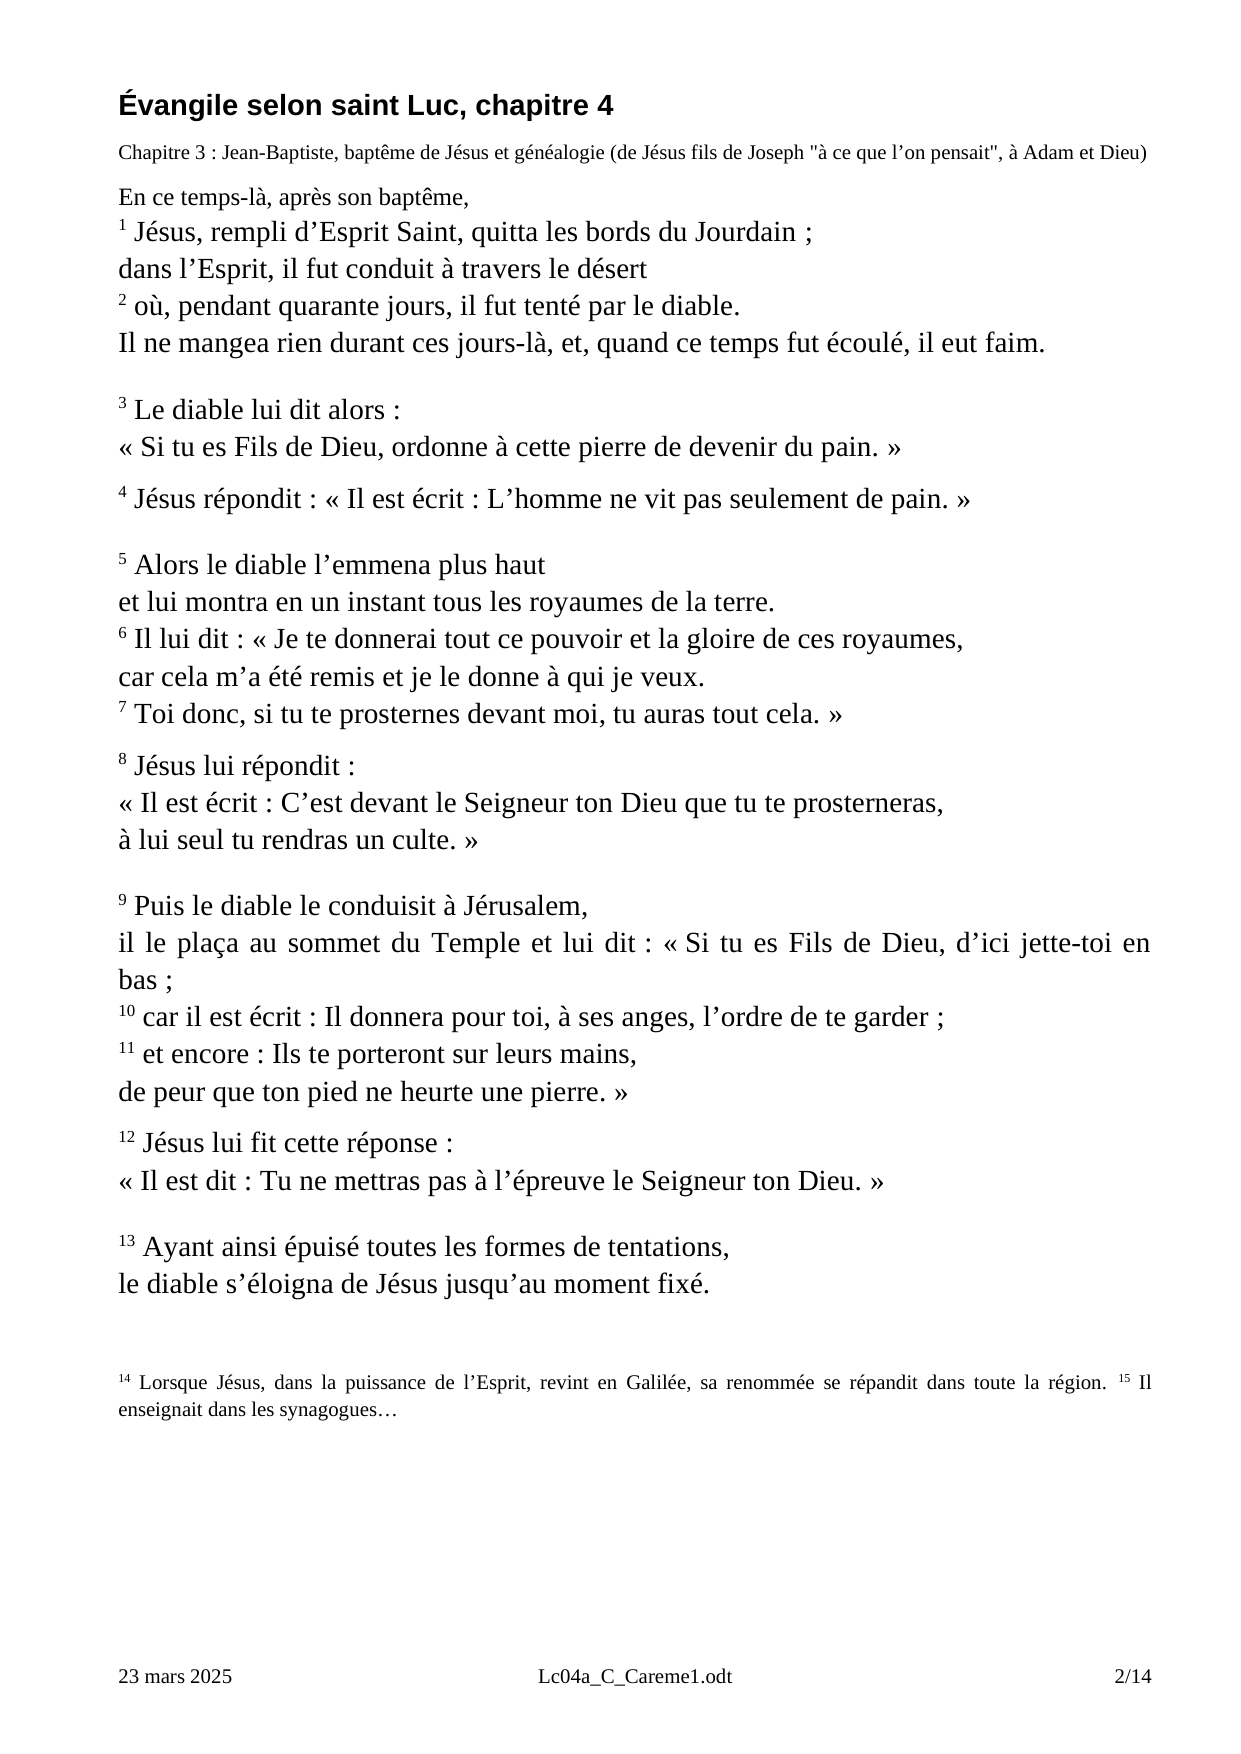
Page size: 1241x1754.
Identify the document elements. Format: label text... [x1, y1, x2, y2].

text « Si tu es Fils de Dieu, ordonne à cette pierre de devenir du pain. » [118, 430, 1152, 462]
text Il ne mangea rien durant ces jours-là, et, quand ce temps fut écoulé, il eut faim. [118, 327, 1152, 359]
text Chapitre 3 : Jean-Baptiste, baptême de Jésus et généalogie (de Jésus fils de Joseph "à ce que l’on pensait", à Adam et Dieu) [118, 141, 1152, 164]
text 7 Toi donc, si tu te prosternes devant moi, tu auras tout cela. » [118, 697, 1152, 729]
text dans l’Esprit, il fut conduit à travers le désert [118, 252, 1152, 285]
text 3 Le diable lui dit alors : [118, 393, 1152, 425]
text 1 Jésus, rempli d’Esprit Saint, quitta les bords du Jourdain ; [118, 215, 1152, 248]
text 14 Lorsque Jésus, dans la puissance de l’Esprit, revint en Galilée, sa renommée se répandit dans toute la région. 15 Il enseignait dans les synagogues… [118, 1371, 1152, 1421]
text 4 Jésus répondit : « Il est écrit : L’homme ne vit pas seulement de pain. » [118, 482, 1152, 514]
text 9 Puis le diable le conduisit à Jérusalem, [118, 889, 1152, 922]
text le diable s’éloigna de Jésus jusqu’au moment fixé. [118, 1268, 1152, 1300]
subtitle Évangile selon saint Luc, chapitre 4 [118, 88, 1152, 121]
text il le plaça au sommet du Temple et lui dit : « Si tu es Fils de Dieu, d’ici jette-toi en bas ; [118, 927, 1152, 996]
text 11 et encore : Ils te porteront sur leurs mains, [118, 1038, 1152, 1070]
text de peur que ton pied ne heurte une pierre. » [118, 1075, 1152, 1107]
text 13 Ayant ainsi épuisé toutes les formes de tentations, [118, 1231, 1152, 1263]
text 2 où, pendant quarante jours, il fut tenté par le diable. [118, 289, 1152, 322]
text 8 Jésus lui répondit : [118, 749, 1152, 781]
text et lui montra en un instant tous les royaumes de la terre. [118, 586, 1152, 618]
text car cela m’a été remis et je le donne à qui je veux. [118, 660, 1152, 692]
text 5 Alors le diable l’emmena plus haut [118, 549, 1152, 581]
text « Il est écrit : C’est devant le Seigneur ton Dieu que tu te prosterneras, [118, 786, 1152, 818]
text En ce temps-là, après son baptême, [118, 183, 1152, 211]
text 6 Il lui dit : « Je te donnerai tout ce pouvoir et la gloire de ces royaumes, [118, 623, 1152, 655]
text 10 car il est écrit : Il donnera pour toi, à ses anges, l’ordre de te garder ; [118, 1001, 1152, 1033]
text « Il est dit : Tu ne mettras pas à l’épreuve le Seigneur ton Dieu. » [118, 1164, 1152, 1196]
text 12 Jésus lui fit cette réponse : [118, 1127, 1152, 1159]
text à lui seul tu rendras un culte. » [118, 823, 1152, 855]
